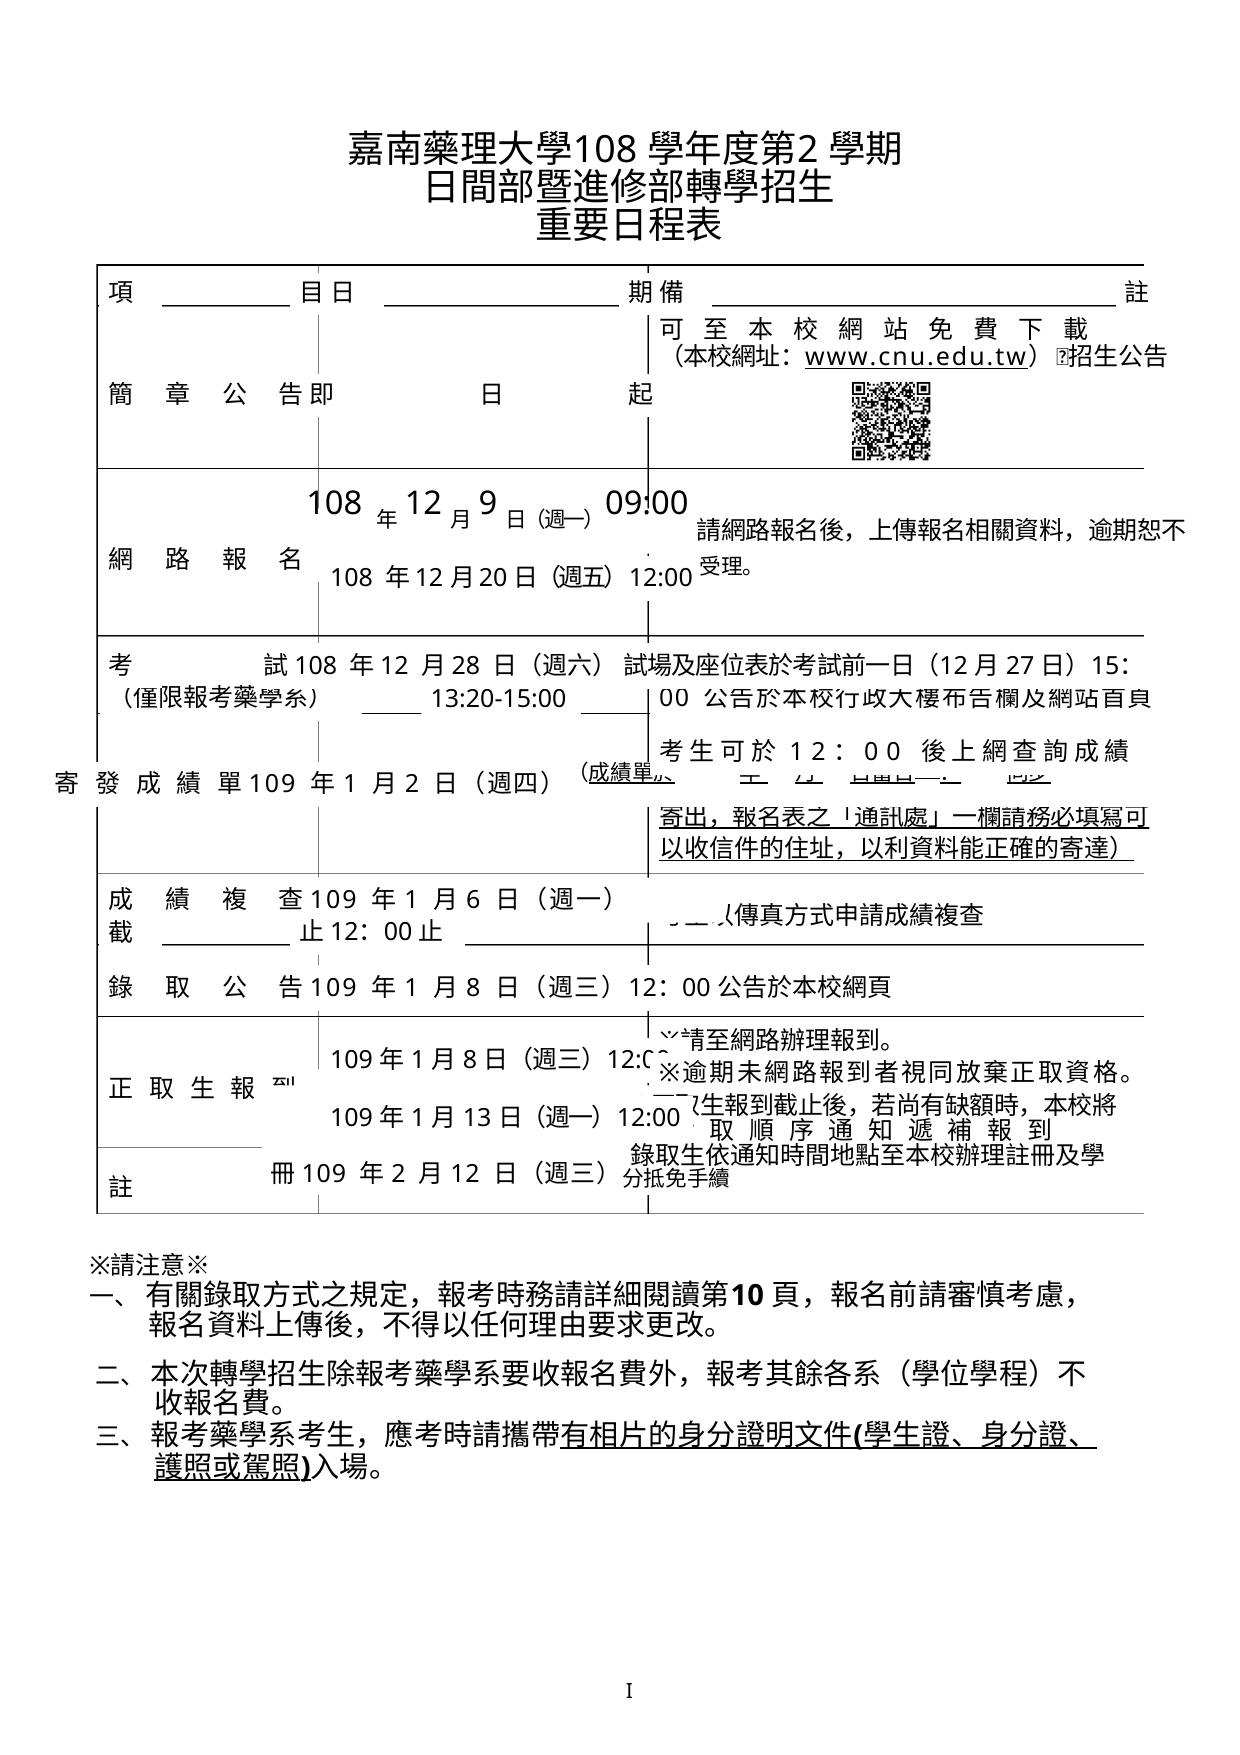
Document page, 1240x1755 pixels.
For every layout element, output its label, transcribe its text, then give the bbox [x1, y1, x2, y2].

text 考 [108, 654, 153, 679]
text 收報名費。 [154, 1390, 1231, 1419]
text 正 取 生 報 到 [294, 1078, 344, 1085]
text 三、 報考藥學系考生，應考時請攜帶有相片的身分證明文件(學生證、身分證、 [95, 1419, 1231, 1451]
text 13:20-15:00 [430, 689, 572, 713]
text 寄出，報名表之「通訊處」一欄請務必填寫可 [770, 807, 792, 827]
text 簡 章 公 告即 [108, 383, 375, 408]
text 正 取 生 報 到 [108, 1078, 277, 1103]
text 寄出，報名表之「通訊處」一欄請務必填寫可 [788, 807, 893, 827]
text 護照或駕照)入場。 [154, 1451, 1231, 1484]
text 寄出，報名表之「通訊處」一欄請務必填寫可 [1032, 807, 1069, 827]
text 寄出，報名表之「通訊處」一欄請務必填寫可 [1060, 807, 1088, 827]
text 錄取生依通知時間地點至本校辦理註冊及學 [630, 1144, 1231, 1169]
text 報名資料上傳後，不得以任何理由要求更改。 [148, 1312, 1231, 1341]
text 日間部暨進修部轉學招生 [423, 171, 977, 208]
picture [482, 493, 492, 503]
text 日 [479, 383, 524, 408]
text 00 公告於本校行政大樓布告欄及網站首頁 [659, 689, 1205, 712]
text 寄出，報名表之「通訊處」一欄請務必填寫可 [907, 807, 981, 827]
picture [96, 264, 1144, 762]
picture [348, 493, 356, 501]
text 寄出，報名表之「通訊處」一欄請務必填寫可 [1144, 807, 1216, 830]
text 108 年12 月20 日（週五）12:00 受理。 [330, 564, 777, 592]
text 冊109 年 2 月 12 日（週三）分抵免手續 [699, 1169, 1231, 1186]
text （僅限報考藥學系） [108, 687, 353, 712]
picture [347, 503, 357, 508]
text 項 [108, 282, 153, 307]
text ※正取生報到截止後，若尚有缺額時，本校將 [688, 1094, 1231, 1119]
text 截 [108, 921, 153, 946]
text 錄 取 公 告109 年 1 月 8 日（週三）12：00 公告於本校網頁 [108, 974, 1018, 1002]
text ※逾期未網路報到者視同放棄正取資格。 [659, 1062, 1205, 1085]
text I [626, 1680, 646, 1703]
text 一、 有關錄取方式之規定，報考時務請詳細閱讀第10 頁，報名前請審慎考慮， [89, 1280, 1231, 1312]
text 註 [108, 1176, 153, 1201]
text 試108 年 12 月 28 日（週六） 試場及座位表於考試前一日（12 月27 日）15： [263, 652, 1231, 680]
text 考 生 可 於 1 2 ： 0 0 後 上 網 查 詢 成 績 [659, 738, 1205, 766]
text 嘉南藥理大學108 學年度第2 學期 [348, 129, 977, 171]
text 成 績 複 查109 年 1 月 6 日（週一） [108, 886, 717, 914]
picture [627, 493, 637, 503]
text 以收信件的住址，以利資料能正確的寄達） [659, 838, 1188, 863]
text 依 備 取 順 序 通 知 遞 補 報 到 [630, 1119, 1231, 1144]
text 止12：00 止 [299, 919, 456, 946]
picture [655, 493, 665, 508]
picture [328, 493, 338, 508]
text 目日 [299, 282, 375, 307]
text 寄出，報名表之「通訊處」一欄請務必填寫可 [696, 807, 741, 827]
text 寄出，報名表之「通訊處」一欄請務必填寫可 [1000, 807, 1034, 827]
text 寄出，報名表之「通訊處」一欄請務必填寫可 [672, 807, 703, 827]
picture [609, 493, 619, 508]
text 重要日程表 [535, 208, 977, 246]
text 期備 [628, 282, 704, 307]
text 108 年12 月9 日（週一）09:00 請網路報名後，上傳報名相關資料，逾期恕不 [306, 517, 1231, 545]
text （本校網址：www.cnu.edu.tw）招生公告 [659, 343, 1205, 371]
text 寄 發 成 績 單109 年 1 月 2 日（週四）（成績單於109 年1 月2 日當日12：00 同步 [54, 771, 1231, 798]
text 冊109 年 2 月 12 日（週三）分抵免手續 [271, 1169, 630, 1186]
text 註 [1124, 282, 1169, 307]
text 起 [628, 383, 673, 408]
text 考生以傳真方式申請成績複查 [659, 905, 1015, 930]
text 網 路 報 名 [108, 548, 344, 573]
text 寄出，報名表之「通訊處」一欄請務必填寫可 [1091, 807, 1143, 827]
picture [96, 807, 1144, 1214]
text 109 年1 月8 日（週三）12:00 [330, 1047, 684, 1074]
text 寄出，報名表之「通訊處」一欄請務必填寫可 [747, 807, 775, 827]
text 可 至 本 校 網 站 免 費 下 載 [659, 318, 1205, 343]
text ※請注意※ [89, 1255, 1231, 1280]
picture [673, 493, 683, 508]
text 二、 本次轉學招生除報考藥學系要收報名費外，報考其餘各系（學位學程）不 [95, 1361, 1231, 1390]
text ※請至網路辦理報到。 [659, 1029, 929, 1053]
text 109 年1 月13 日（週一）12:00 [330, 1104, 684, 1132]
